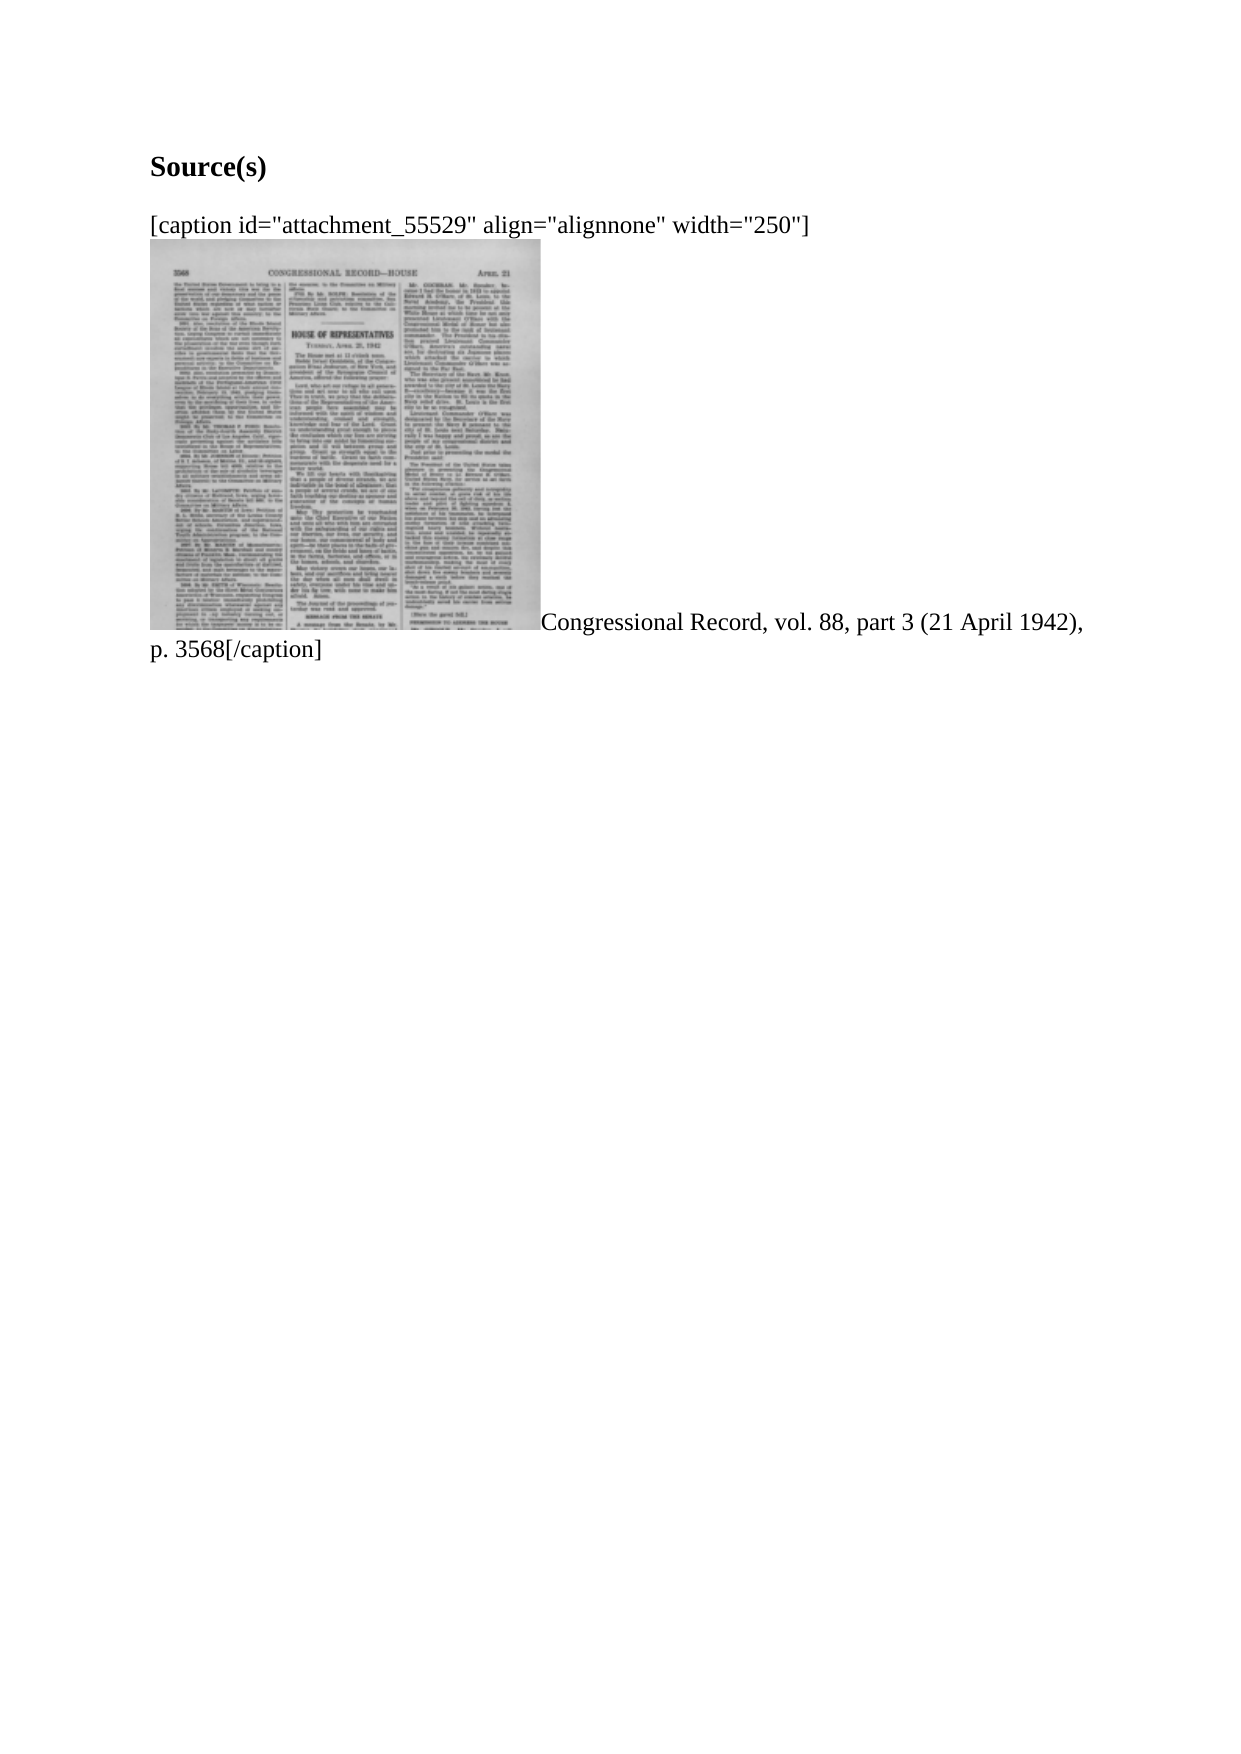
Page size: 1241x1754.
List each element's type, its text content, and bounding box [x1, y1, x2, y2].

picture [150, 239, 541, 630]
subtitle Source(s) [150, 150, 1090, 182]
text [caption id="attachment_55529" align="alignnone" width="250"]Congressional Record, vol. 88, part 3 (21 April 1942), p. 3568[/caption] [150, 212, 1090, 663]
